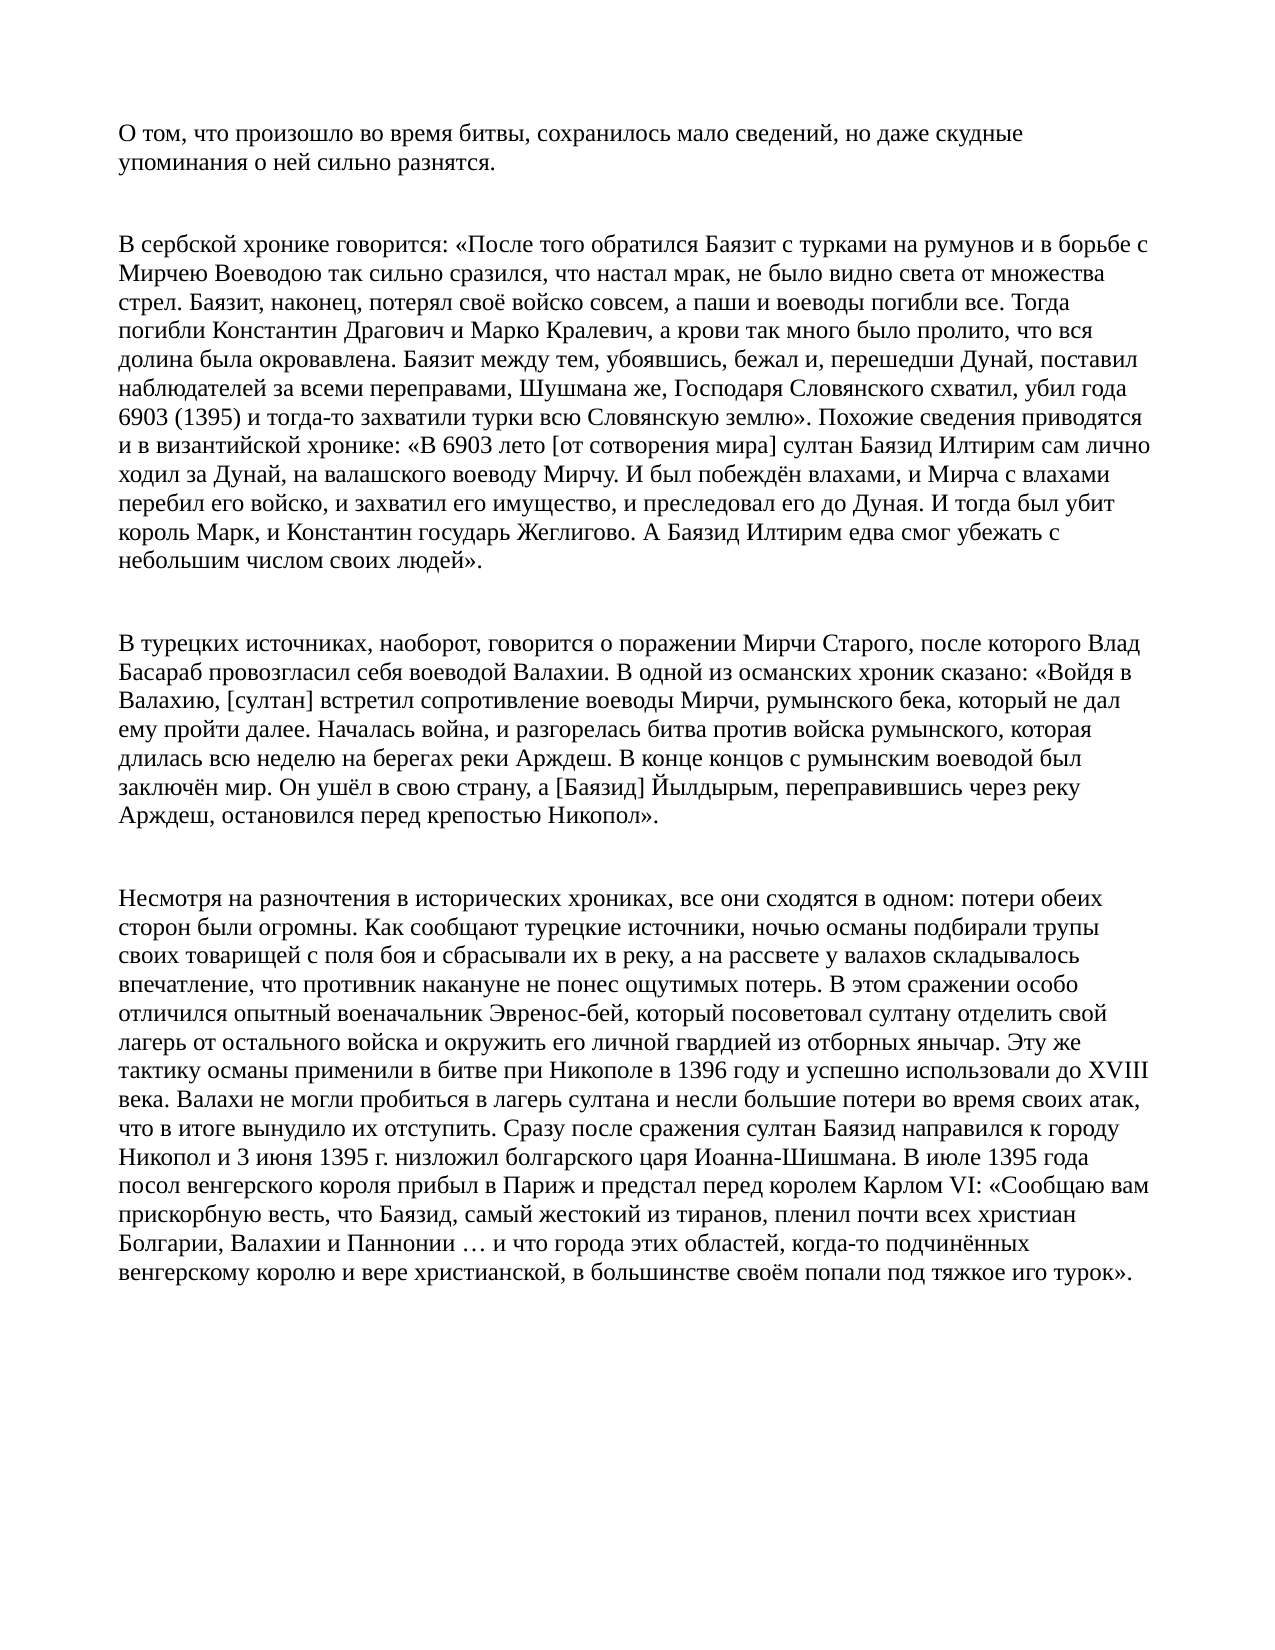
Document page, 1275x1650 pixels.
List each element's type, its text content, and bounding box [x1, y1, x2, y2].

text В турецких источниках, наоборот, говорится о поражении Мирчи Старого, после которого Влад Басараб провозгласил себя воеводой Валахии. В одной из османских хроник сказано: «Войдя в Валахию, [султан] встретил сопротивление воеводы Мирчи, румынского бека, который не дал ему пройти далее. Началась война, и разгорелась битва против войска румынского, которая длилась всю неделю на берегах реки Арждеш. В конце концов с румынским воеводой был заключён мир. Он ушёл в свою страну, а [Баязид] Йылдырым, переправившись через реку Арждеш, остановился перед крепостью Никопол». [118, 628, 1157, 829]
text В сербской хронике говорится: «После того обратился Баязит с турками на румунов и в борьбе с Мирчею Воеводою так сильно сразился, что настал мрак, не было видно света от множества стрел. Баязит, наконец, потерял своё войско совсем, а паши и воеводы погибли все. Тогда погибли Константин Драгович и Марко Кралевич, а крови так много было пролито, что вся долина была окровавлена. Баязит между тем, убоявшись, бежал и, перешедши Дунай, поставил наблюдателей за всеми переправами, Шушмана же, Господаря Словянского схватил, убил года 6903 (1395) и тогда-то захватили турки всю Словянскую землю». Похожие сведения приводятся и в византийской хронике: «В 6903 лето [от сотворения мира] султан Баязид Илтирим сам лично ходил за Дунай, на валашского воеводу Мирчу. И был побеждён влахами, и Мирча с влахами перебил его войско, и захватил его имущество, и преследовал его до Дуная. И тогда был убит король Марк, и Константин государь Жеглигово. А Баязид Илтирим едва смог убежать с небольшим числом своих людей». [118, 229, 1157, 574]
text О том, что произошло во время битвы, сохранилось мало сведений, но даже скудные упоминания о ней сильно разнятся. [118, 118, 1157, 176]
text Несмотря на разночтения в исторических хрониках, все они сходятся в одном: потери обеих сторон были огромны. Как сообщают турецкие источники, ночью османы подбирали трупы своих товарищей с поля боя и сбрасывали их в реку, а на рассвете у валахов складывалось впечатление, что противник накануне не понес ощутимых потерь. В этом сражении особо отличился опытный военачальник Эвренос-бей, который посоветовал султану отделить свой лагерь от остального войска и окружить его личной гвардией из отборных янычар. Эту же тактику османы применили в битве при Никополе в 1396 году и успешно использовали до XVIII века. Валахи не могли пробиться в лагерь султана и несли большие потери во время своих атак, что в итоге вынудило их отступить. Сразу после сражения султан Баязид направился к городу Никопол и 3 июня 1395 г. низложил болгарского царя Иоанна-Шишмана. В июле 1395 года посол венгерского короля прибыл в Париж и предстал перед королем Карлом VI: «Сообщаю вам прискорбную весть, что Баязид, самый жестокий из тиранов, пленил почти всех христиан Болгарии, Валахии и Паннонии … и что города этих областей, когда-то подчинённых венгерскому королю и вере христианской, в большинстве своём попали под тяжкое иго турок». [118, 883, 1157, 1286]
